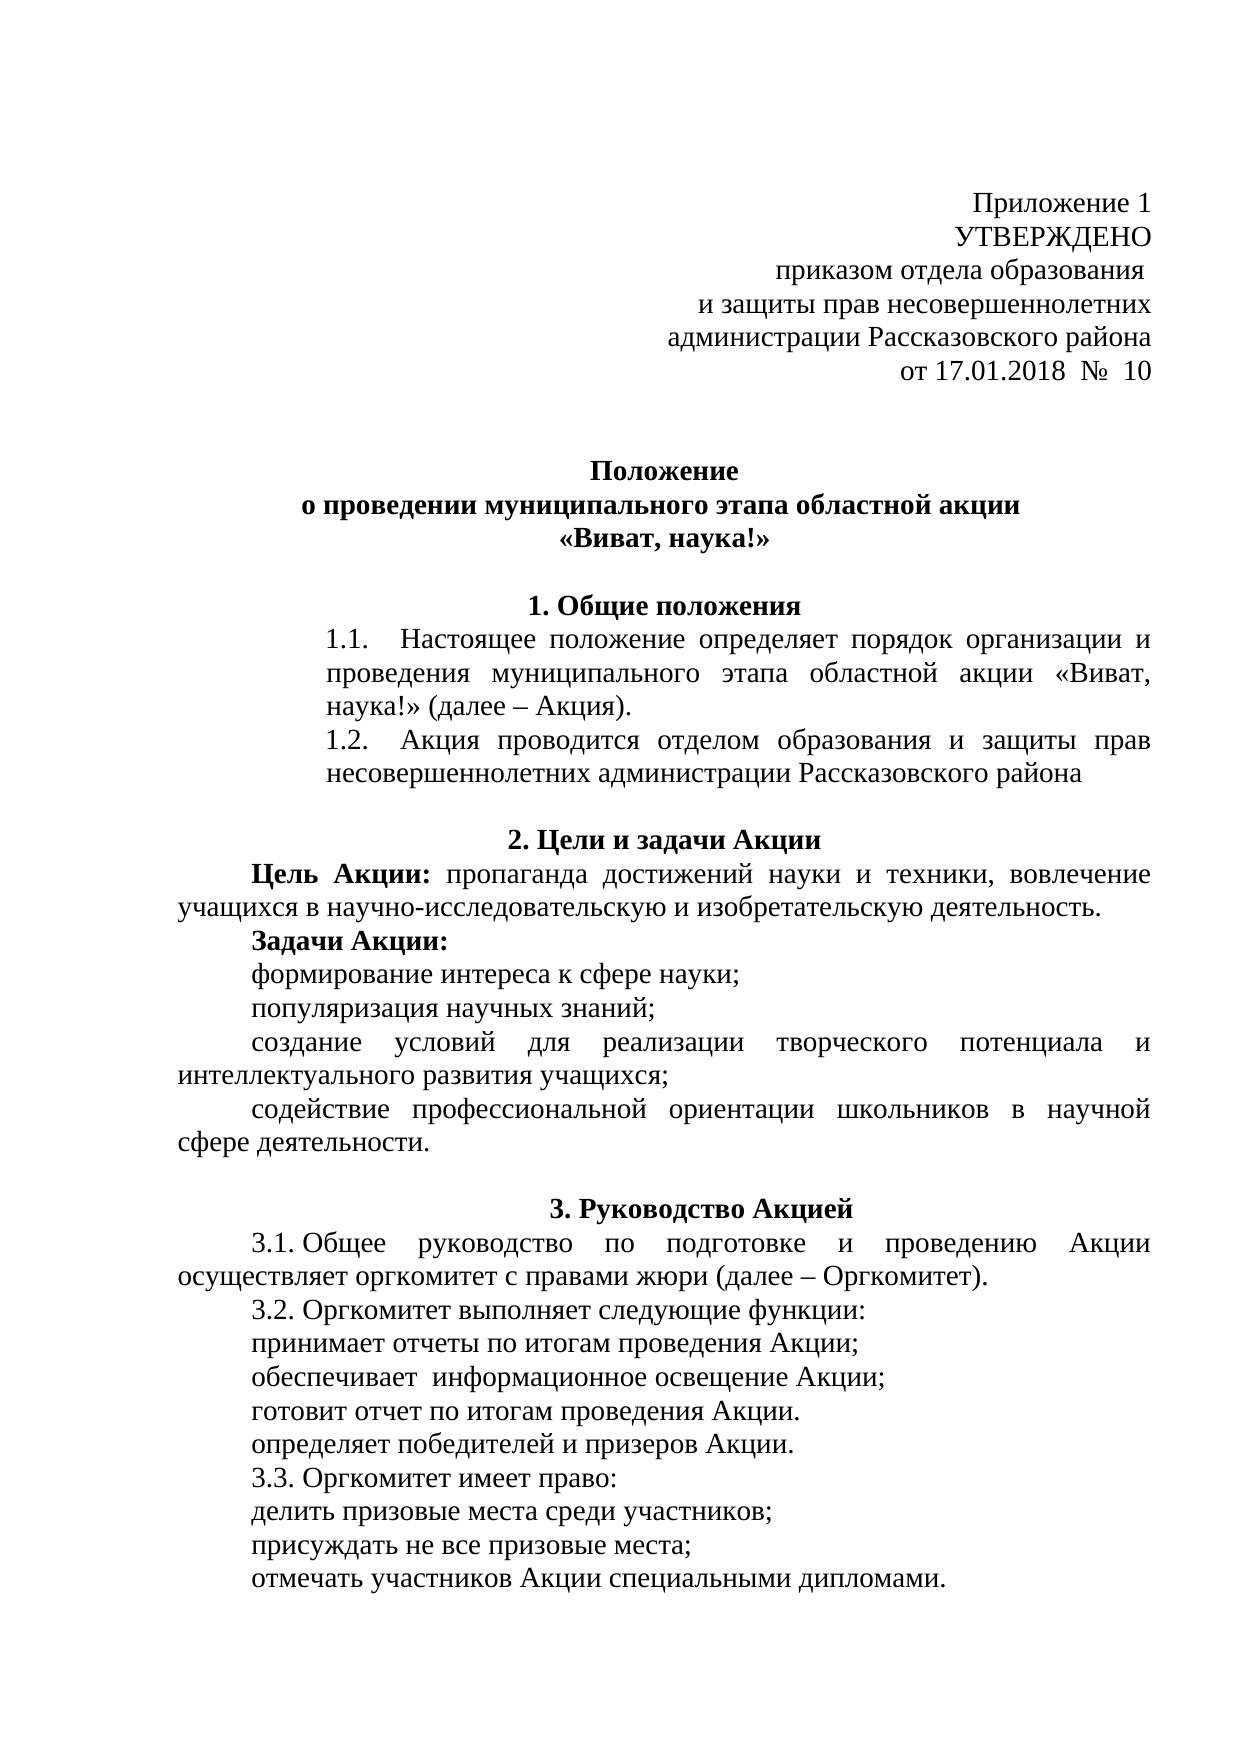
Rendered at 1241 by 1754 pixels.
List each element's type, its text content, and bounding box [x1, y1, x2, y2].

text определяет победителей и призеров Акции. [177, 1426, 1152, 1460]
text приказом отдела образования [177, 252, 1152, 286]
text Приложение 1 [767, 185, 1152, 219]
text 3.3. Оргкомитет имеет право: [177, 1460, 1152, 1493]
text присуждать не все призовые места; [177, 1527, 1152, 1560]
text популяризация научных знаний; [177, 990, 1152, 1024]
text Задачи Акции: [177, 923, 1152, 957]
text 3.2. Оргкомитет выполняет следующие функции: [177, 1292, 1152, 1326]
text Положение [177, 453, 1152, 487]
text 2. Цели и задачи Акции [177, 822, 1152, 856]
text «Виват, наука!» [177, 521, 1152, 554]
text 1. Общие положения [177, 588, 1152, 621]
text принимает отчеты по итогам проведения Акции; [177, 1326, 1152, 1359]
text создание условий для реализации творческого потенциала и интеллектуального развития учащихся; [177, 1024, 1152, 1091]
text и защиты прав несовершеннолетних [177, 286, 1152, 319]
text отмечать участников Акции специальными дипломами. [177, 1560, 1152, 1594]
text 3. Руководство Акцией [177, 1191, 1152, 1225]
list Акция проводится отделом образования и защиты прав несовершеннолетних администрации Рассказовского района [251, 722, 1152, 789]
text делить призовые места среди участников; [177, 1493, 1152, 1527]
text содействие профессиональной ориентации школьников в научной сфере деятельности. [177, 1091, 1152, 1158]
text УТВЕРЖДЕНО [177, 219, 1152, 252]
list Настоящее положение определяет порядок организации и проведения муниципального этапа областной акции «Виват, наука!» (далее – Акция). [251, 621, 1152, 722]
text от 17.01.2018 № 10 [177, 353, 1152, 386]
text 3.1. Общее руководство по подготовке и проведению Акции осуществляет оргкомитет с правами жюри (далее – Оргкомитет). [177, 1225, 1152, 1292]
text готовит отчет по итогам проведения Акции. [177, 1393, 1152, 1426]
text о проведении муниципального этапа областной акции [177, 487, 1152, 521]
text обеспечивает информационное освещение Акции; [177, 1359, 1152, 1393]
text администрации Рассказовского района [177, 319, 1152, 353]
text Цель Акции: пропаганда достижений науки и техники, вовлечение учащихся в научно-исследовательскую и изобретательскую деятельность. [177, 856, 1152, 923]
text формирование интереса к сфере науки; [177, 957, 1152, 990]
